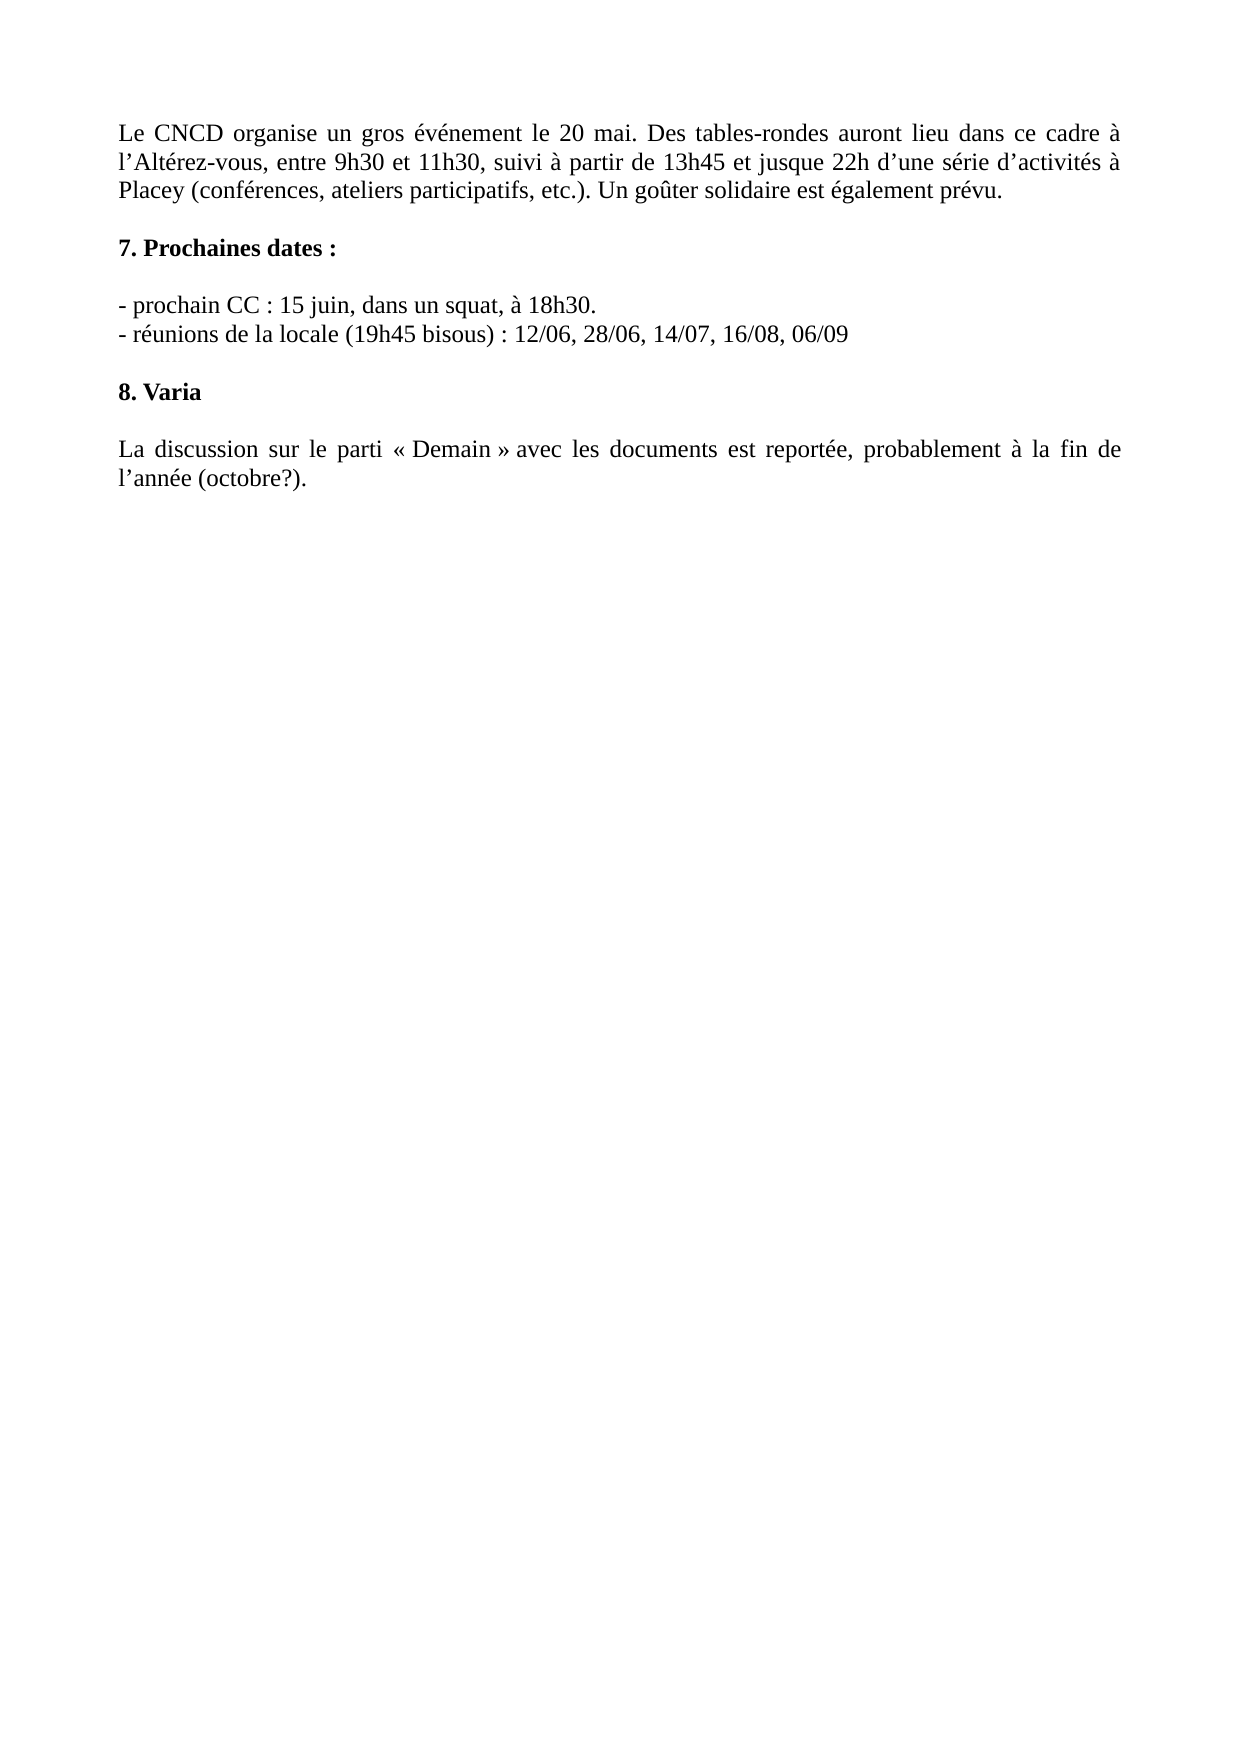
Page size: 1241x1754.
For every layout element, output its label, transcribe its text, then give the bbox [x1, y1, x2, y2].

text - réunions de la locale (19h45 bisous) : 12/06, 28/06, 14/07, 16/08, 06/09 [118, 319, 1122, 348]
text 7. Prochaines dates : [118, 233, 1122, 262]
text - prochain CC : 15 juin, dans un squat, à 18h30. [118, 291, 1122, 319]
text Le CNCD organise un gros événement le 20 mai. Des tables-rondes auront lieu dans ce cadre à l’Altérez-vous, entre 9h30 et 11h30, suivi à partir de 13h45 et jusque 22h d’une série d’activités à Placey (conférences, ateliers participatifs, etc.). Un goûter solidaire est également prévu. [118, 118, 1122, 204]
text 8. Varia [118, 377, 1122, 406]
text La discussion sur le parti « Demain » avec les documents est reportée, probablement à la fin de l’année (octobre?). [118, 434, 1122, 492]
